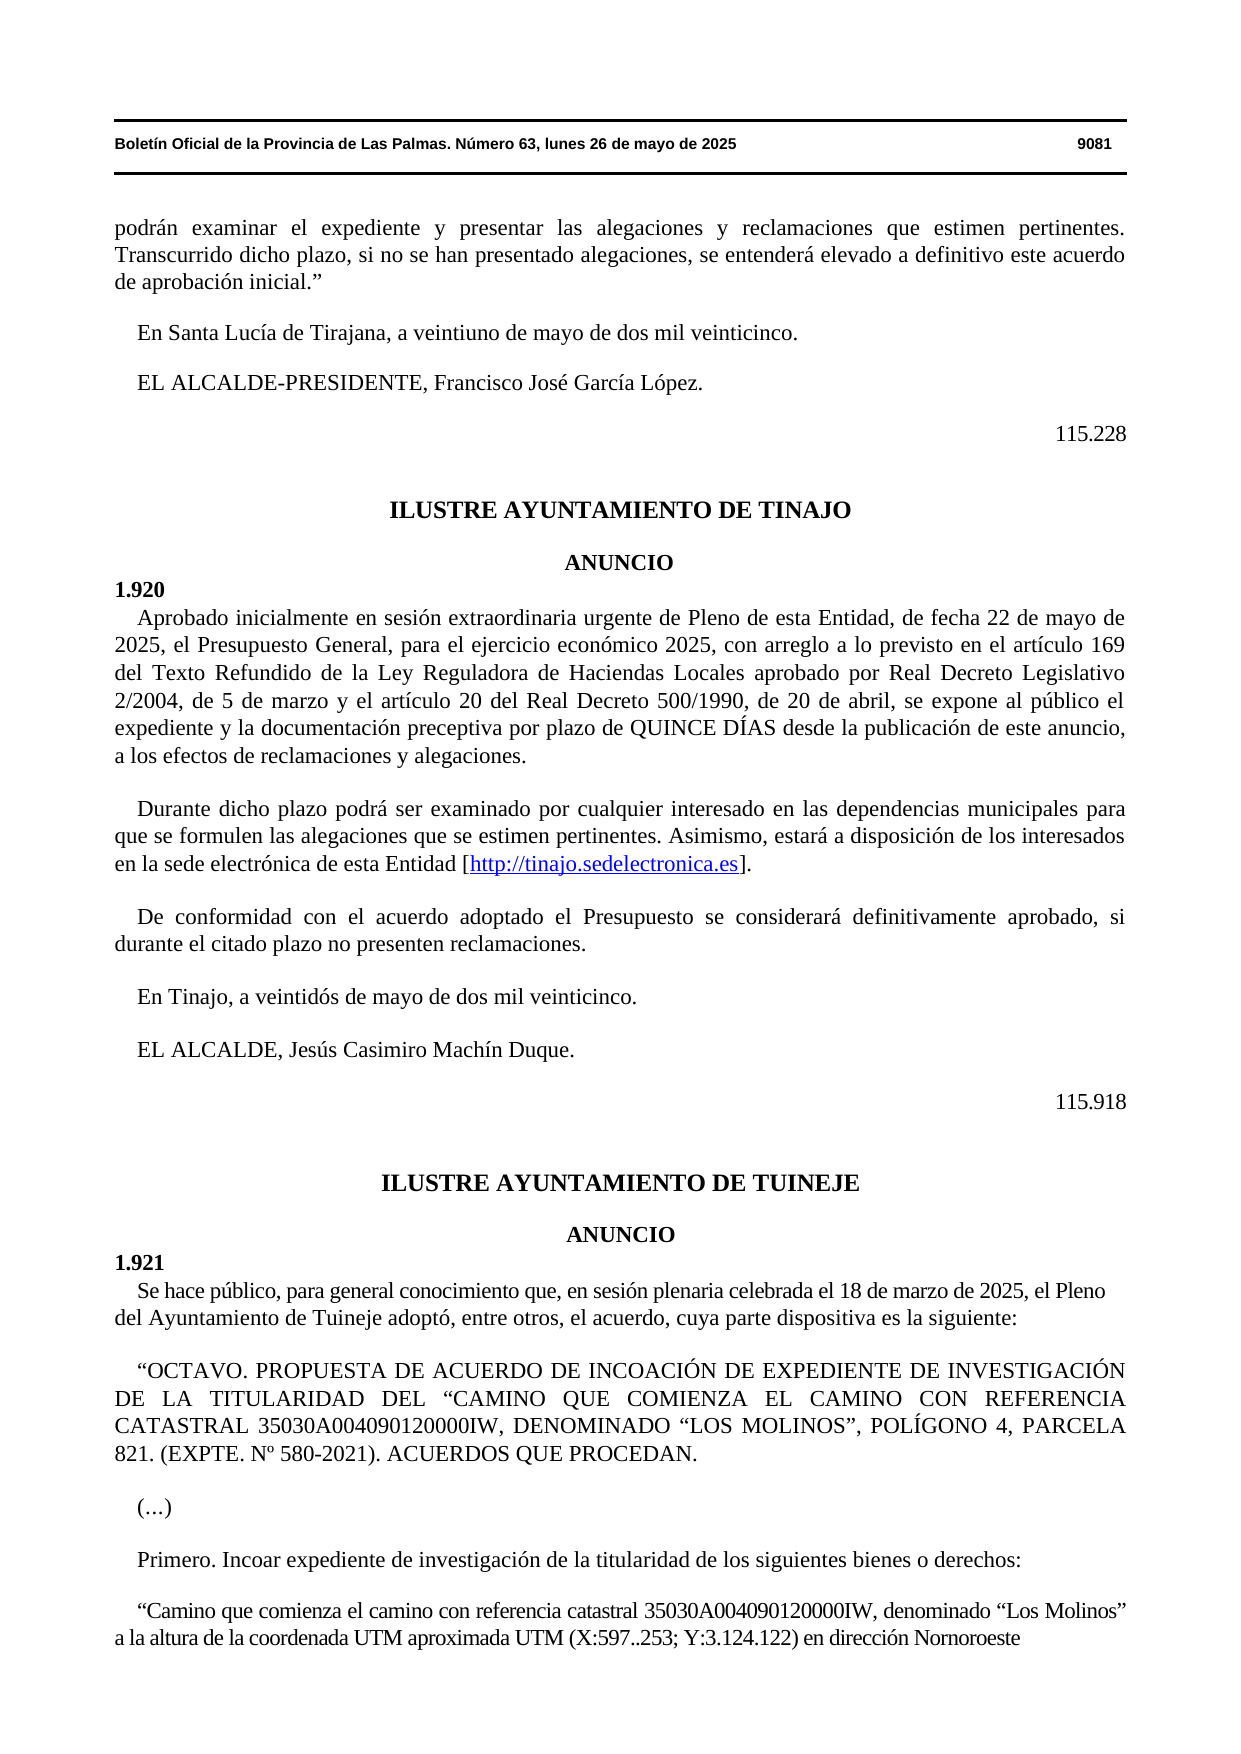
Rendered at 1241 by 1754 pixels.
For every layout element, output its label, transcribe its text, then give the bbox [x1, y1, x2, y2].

text De conformidad con el acuerdo adoptado el Presupuesto se considerará definitivamente aprobado, si durante el citado plazo no presenten reclamaciones. [114, 902, 1127, 957]
text 115.228 [114, 421, 1127, 446]
text Se hace público, para general conocimiento que, en sesión plenaria celebrada el 18 de marzo de 2025, el Pleno [137, 1278, 1127, 1303]
text EL ALCALDE, Jesús Casimiro Machín Duque. [137, 1037, 1127, 1062]
text En Tinajo, a veintidós de mayo de dos mil veinticinco. [137, 984, 1127, 1010]
text ILUSTRE AYUNTAMIENTO DE TINAJO [114, 496, 1127, 525]
text podrán examinar el expediente y presentar las alegaciones y reclamaciones que estimen pertinentes. Transcurrido dicho plazo, si no se han presentado alegaciones, se entenderá elevado a definitivo este acuerdo de aprobación inicial.” [114, 213, 1127, 295]
text Aprobado inicialmente en sesión extraordinaria urgente de Pleno de esta Entidad, de fecha 22 de mayo de 2025, el Presupuesto General, para el ejercicio económico 2025, con arreglo a lo previsto en el artículo 169 del Texto Refundido de la Ley Reguladora de Haciendas Locales aprobado por Real Decreto Legislativo 2/2004, de 5 de marzo y el artículo 20 del Real Decreto 500/1990, de 20 de abril, se expone al público el expediente y la documentación preceptiva por plazo de QUINCE DÍAS desde la publicación de este anuncio, a los efectos de reclamaciones y alegaciones. [114, 603, 1127, 769]
text EL ALCALDE-PRESIDENTE, Francisco José García López. [137, 370, 1127, 396]
text “Camino que comienza el camino con referencia catastral 35030A004090120000IW, denominado “Los Molinos” a la altura de la coordenada UTM aproximada UTM (X:597..253; Y:3.124.122) en dirección Nornoroeste [114, 1597, 1127, 1651]
text 115.918 [114, 1089, 1127, 1114]
text 1.920 [114, 576, 1127, 603]
text ANUNCIO [114, 1221, 1127, 1248]
text Primero. Incoar expediente de investigación de la titularidad de los siguientes bienes o derechos: [137, 1547, 1127, 1572]
text del Ayuntamiento de Tuineje adoptó, entre otros, el acuerdo, cuya parte dispositiva es la siguiente: [114, 1305, 1127, 1331]
text ANUNCIO [564, 548, 1127, 576]
text En Santa Lucía de Tirajana, a veintiuno de mayo de dos mil veinticinco. [137, 320, 1127, 346]
text ILUSTRE AYUNTAMIENTO DE TUINEJE [114, 1168, 1127, 1197]
text Durante dicho plazo podrá ser examinado por cualquier interesado en las dependencias municipales para que se formulen las alegaciones que se estimen pertinentes. Asimismo, estará a disposición de los interesados en la sede electrónica de esta Entidad [http://tinajo.sedelectronica.es]. [114, 794, 1127, 877]
text Boletín Oficial de la Provincia de Las Palmas. Número 63, lunes 26 de mayo de 2025 9081 [114, 134, 1127, 153]
text (...) [137, 1494, 1127, 1519]
text 1.921 [114, 1248, 1127, 1276]
text “OCTAVO. PROPUESTA DE ACUERDO DE INCOACIÓN DE EXPEDIENTE DE INVESTIGACIÓN DE LA TITULARIDAD DEL “CAMINO QUE COMIENZA EL CAMINO CON REFERENCIA CATASTRAL 35030A004090120000IW, DENOMINADO “LOS MOLINOS”, POLÍGONO 4, PARCELA 821. (EXPTE. Nº 580-2021). ACUERDOS QUE PROCEDAN. [114, 1356, 1127, 1467]
